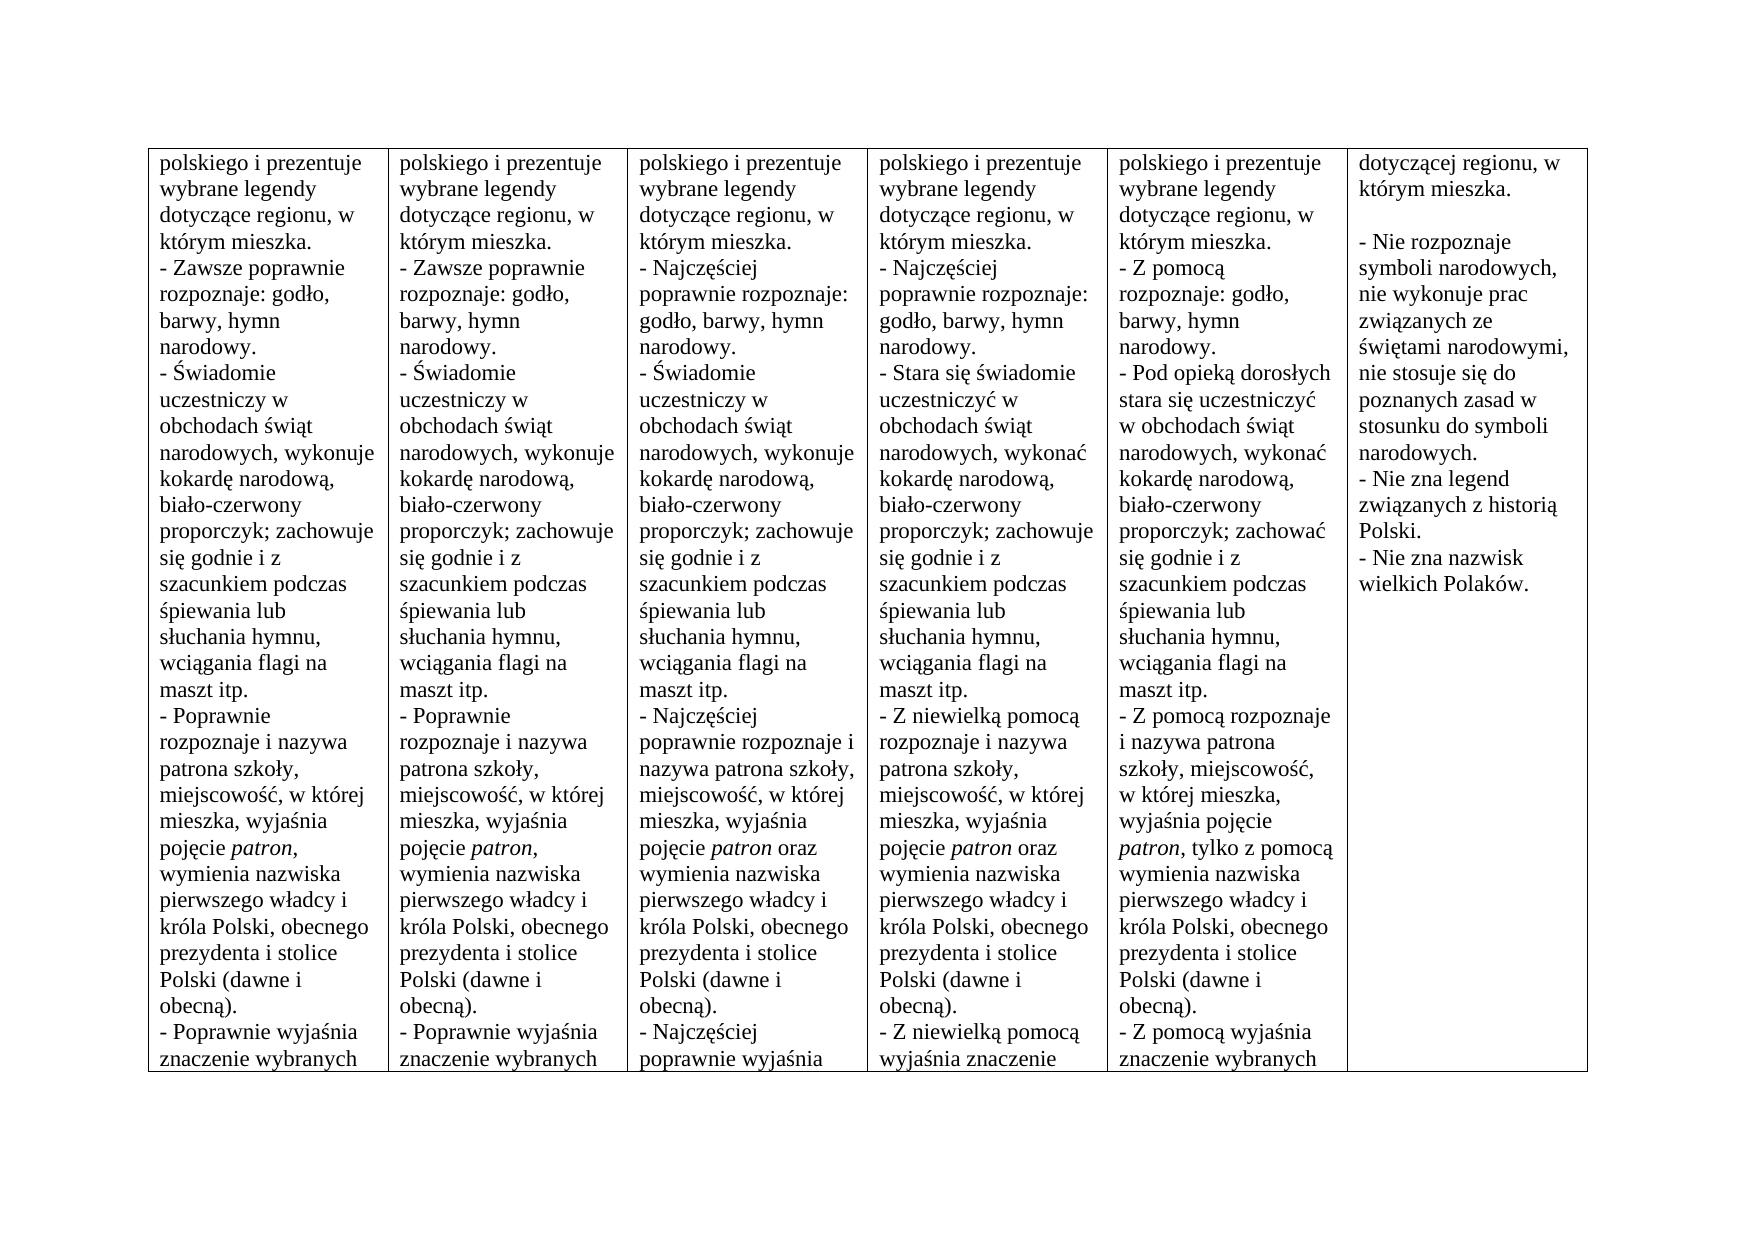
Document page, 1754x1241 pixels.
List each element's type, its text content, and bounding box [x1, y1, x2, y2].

table_cell dotyczącej regionu, w którym mieszka. - Nie rozpoznaje symboli narodowych, nie wykonuje prac związanych ze świętami narodowymi, nie stosuje się do poznanych zasad w stosunku do symboli narodowych. - Nie zna legend związanych z historią Polski. - Nie zna nazwisk wielkich Polaków. [1348, 149, 1587, 1071]
table_cell polskiego i prezentuje wybrane legendy dotyczące regionu, w którym mieszka. - Zawsze poprawnie rozpoznaje: godło, barwy, hymn narodowy. - Świadomie uczestniczy w obchodach świąt narodowych, wykonuje kokardę narodową, biało-czerwony proporczyk; zachowuje się godnie i z szacunkiem podczas śpiewania lub słuchania hymnu, wciągania flagi na maszt itp. - Poprawnie rozpoznaje i nazywa patrona szkoły, miejscowość, w której mieszka, wyjaśnia pojęcie patron, wymienia nazwiska pierwszego władcy i króla Polski, obecnego prezydenta i stolice Polski (dawne i obecną). - Poprawnie wyjaśnia znaczenie wybranych [389, 149, 627, 1071]
table_cell polskiego i prezentuje wybrane legendy dotyczące regionu, w którym mieszka. - Z pomocą rozpoznaje: godło, barwy, hymn narodowy. - Pod opieką dorosłych stara się uczestniczyć w obchodach świąt narodowych, wykonać kokardę narodową, biało-czerwony proporczyk; zachować się godnie i z szacunkiem podczas śpiewania lub słuchania hymnu, wciągania flagi na maszt itp. - Z pomocą rozpoznaje i nazywa patrona szkoły, miejscowość, w której mieszka, wyjaśnia pojęcie patron, tylko z pomocą wymienia nazwiska pierwszego władcy i króla Polski, obecnego prezydenta i stolice Polski (dawne i obecną). - Z pomocą wyjaśnia znaczenie wybranych [1108, 149, 1347, 1071]
table_cell polskiego i prezentuje wybrane legendy dotyczące regionu, w którym mieszka. - Najczęściej poprawnie rozpoznaje: godło, barwy, hymn narodowy. - Świadomie uczestniczy w obchodach świąt narodowych, wykonuje kokardę narodową, biało-czerwony proporczyk; zachowuje się godnie i z szacunkiem podczas śpiewania lub słuchania hymnu, wciągania flagi na maszt itp. - Najczęściej poprawnie rozpoznaje i nazywa patrona szkoły, miejscowość, w której mieszka, wyjaśnia pojęcie patron oraz wymienia nazwiska pierwszego władcy i króla Polski, obecnego prezydenta i stolice Polski (dawne i obecną). - Najczęściej poprawnie wyjaśnia [628, 149, 867, 1071]
table_cell polskiego i prezentuje wybrane legendy dotyczące regionu, w którym mieszka. - Najczęściej poprawnie rozpoznaje: godło, barwy, hymn narodowy. - Stara się świadomie uczestniczyć w obchodach świąt narodowych, wykonać kokardę narodową, biało-czerwony proporczyk; zachowuje się godnie i z szacunkiem podczas śpiewania lub słuchania hymnu, wciągania flagi na maszt itp. - Z niewielką pomocą rozpoznaje i nazywa patrona szkoły, miejscowość, w której mieszka, wyjaśnia pojęcie patron oraz wymienia nazwiska pierwszego władcy i króla Polski, obecnego prezydenta i stolice Polski (dawne i obecną). - Z niewielką pomocą wyjaśnia znaczenie [868, 149, 1107, 1071]
table_cell polskiego i prezentuje wybrane legendy dotyczące regionu, w którym mieszka. - Zawsze poprawnie rozpoznaje: godło, barwy, hymn narodowy. - Świadomie uczestniczy w obchodach świąt narodowych, wykonuje kokardę narodową, biało-czerwony proporczyk; zachowuje się godnie i z szacunkiem podczas śpiewania lub słuchania hymnu, wciągania flagi na maszt itp. - Poprawnie rozpoznaje i nazywa patrona szkoły, miejscowość, w której mieszka, wyjaśnia pojęcie patron, wymienia nazwiska pierwszego władcy i króla Polski, obecnego prezydenta i stolice Polski (dawne i obecną). - Poprawnie wyjaśnia znaczenie wybranych [149, 149, 388, 1071]
